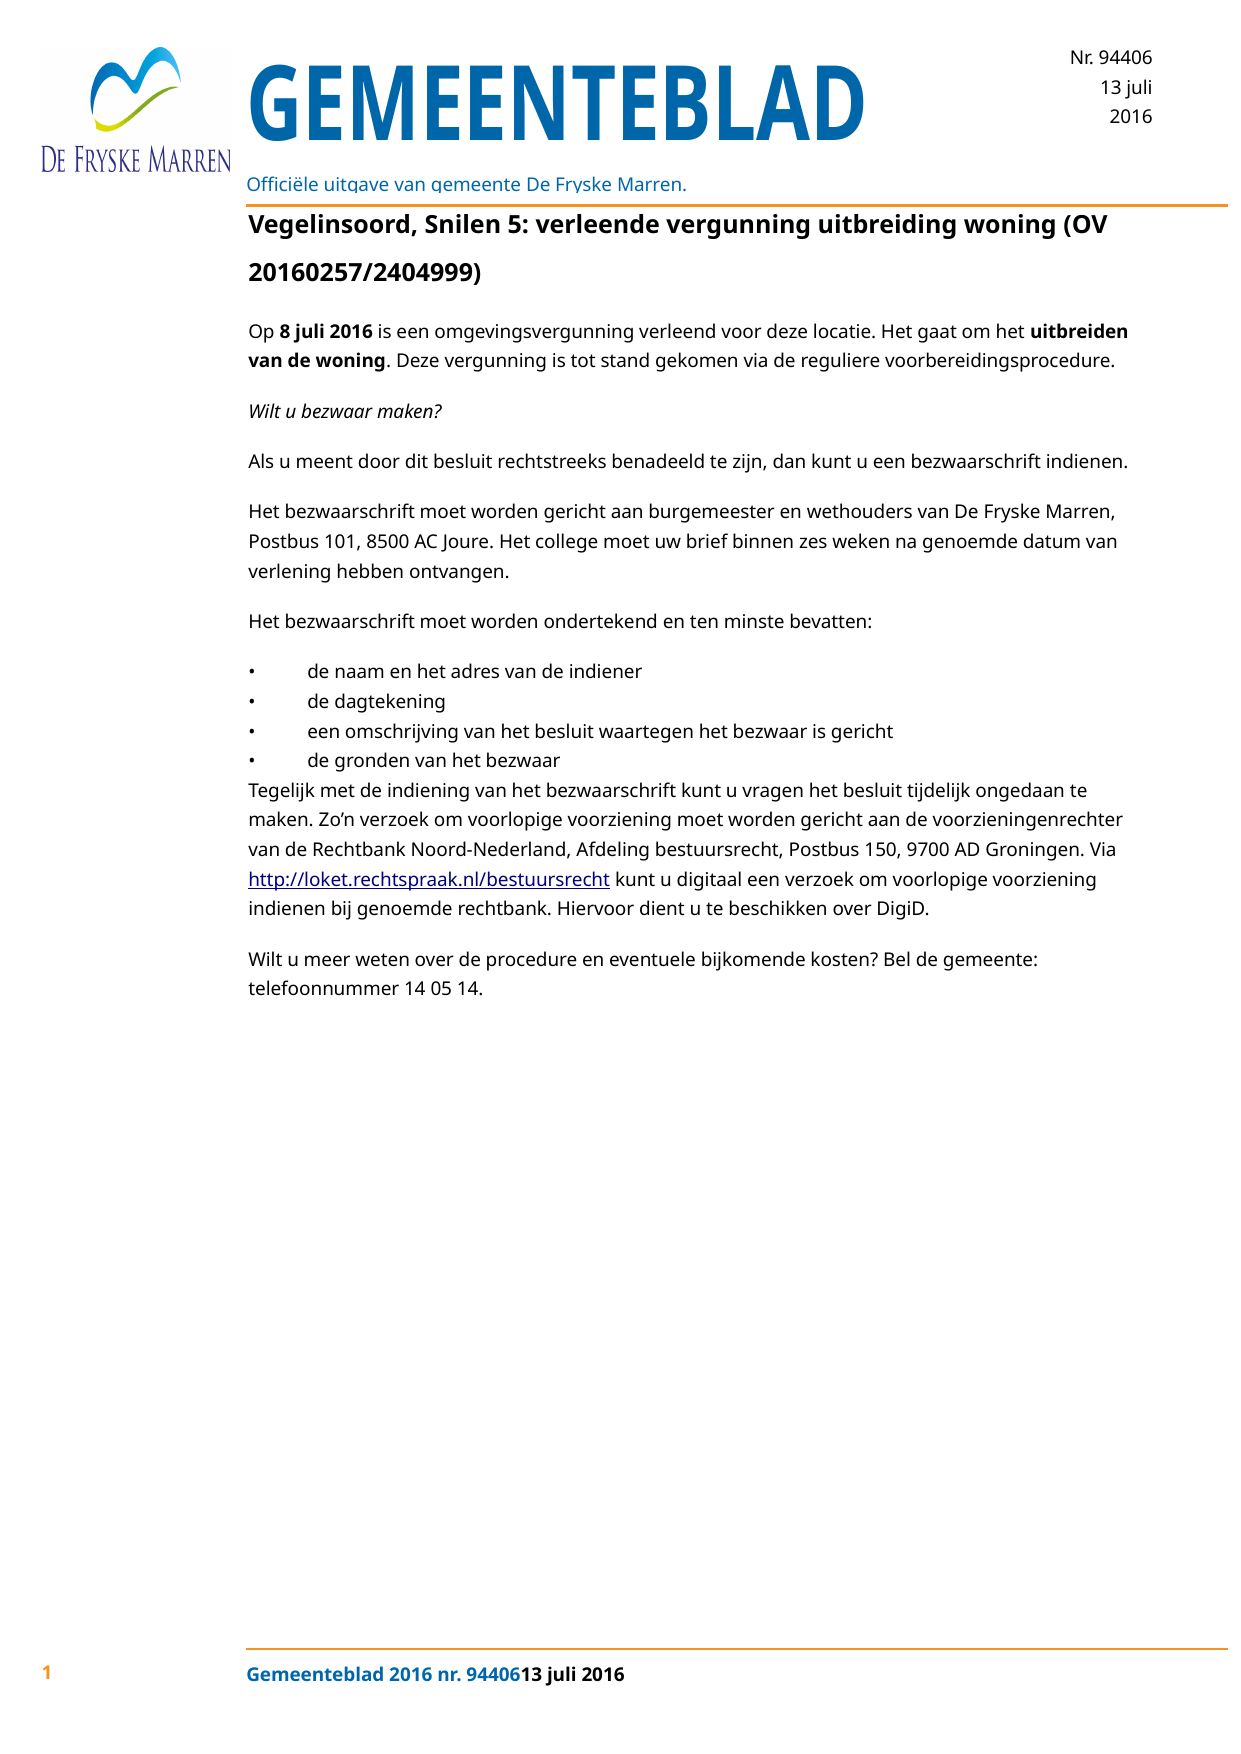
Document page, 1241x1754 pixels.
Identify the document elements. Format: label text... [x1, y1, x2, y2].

text Als u meent door dit besluit rechtstreeks benadeeld te zijn, dan kunt u een bezwaarschrift indienen. [248, 448, 1152, 474]
list de gronden van het bezwaar [248, 747, 1152, 773]
text Wilt u meer weten over de procedure en eventuele bijkomende kosten? Bel de gemeente: telefoonnummer 14 05 14. [248, 946, 1152, 1001]
text Vegelinsoord, Snilen 5: verleende vergunning uitbreiding woning (OV 20160257/2404999) [248, 207, 1152, 288]
text Het bezwaarschrift moet worden ondertekend en ten minste bevatten: [248, 608, 1152, 634]
text Op 8 juli 2016 is een omgevingsvergunning verleend voor deze locatie. Het gaat om het uitbreiden van de woning. Deze vergunning is tot stand gekomen via de reguliere voorbereidingsprocedure. [248, 318, 1152, 373]
text Het bezwaarschrift moet worden gericht aan burgemeester en wethouders van De Fryske Marren, Postbus 101, 8500 AC Joure. Het college moet uw brief binnen zes weken na genoemde datum van verlening hebben ontvangen. [248, 499, 1152, 584]
list de dagtekening [248, 688, 1152, 714]
list de naam en het adres van de indiener [248, 659, 1152, 684]
picture [41, 47, 231, 172]
text Wilt u bezwaar maken? [248, 398, 1152, 424]
text Tegelijk met de indiening van het bezwaarschrift kunt u vragen het besluit tijdelijk ongedaan te maken. Zo’n verzoek om voorlopige voorziening moet worden gericht aan de voorzieningenrechter van de Rechtbank Noord-Nederland, Afdeling bestuursrecht, Postbus 150, 9700 AD Groningen. Via http://loket.rechtspraak.nl/bestuursrecht kunt u digitaal een verzoek om voorlopige voorziening indienen bij genoemde rechtbank. Hiervoor dient u te beschikken over DigiD. [248, 777, 1152, 921]
list een omschrijving van het besluit waartegen het bezwaar is gericht [248, 718, 1152, 744]
